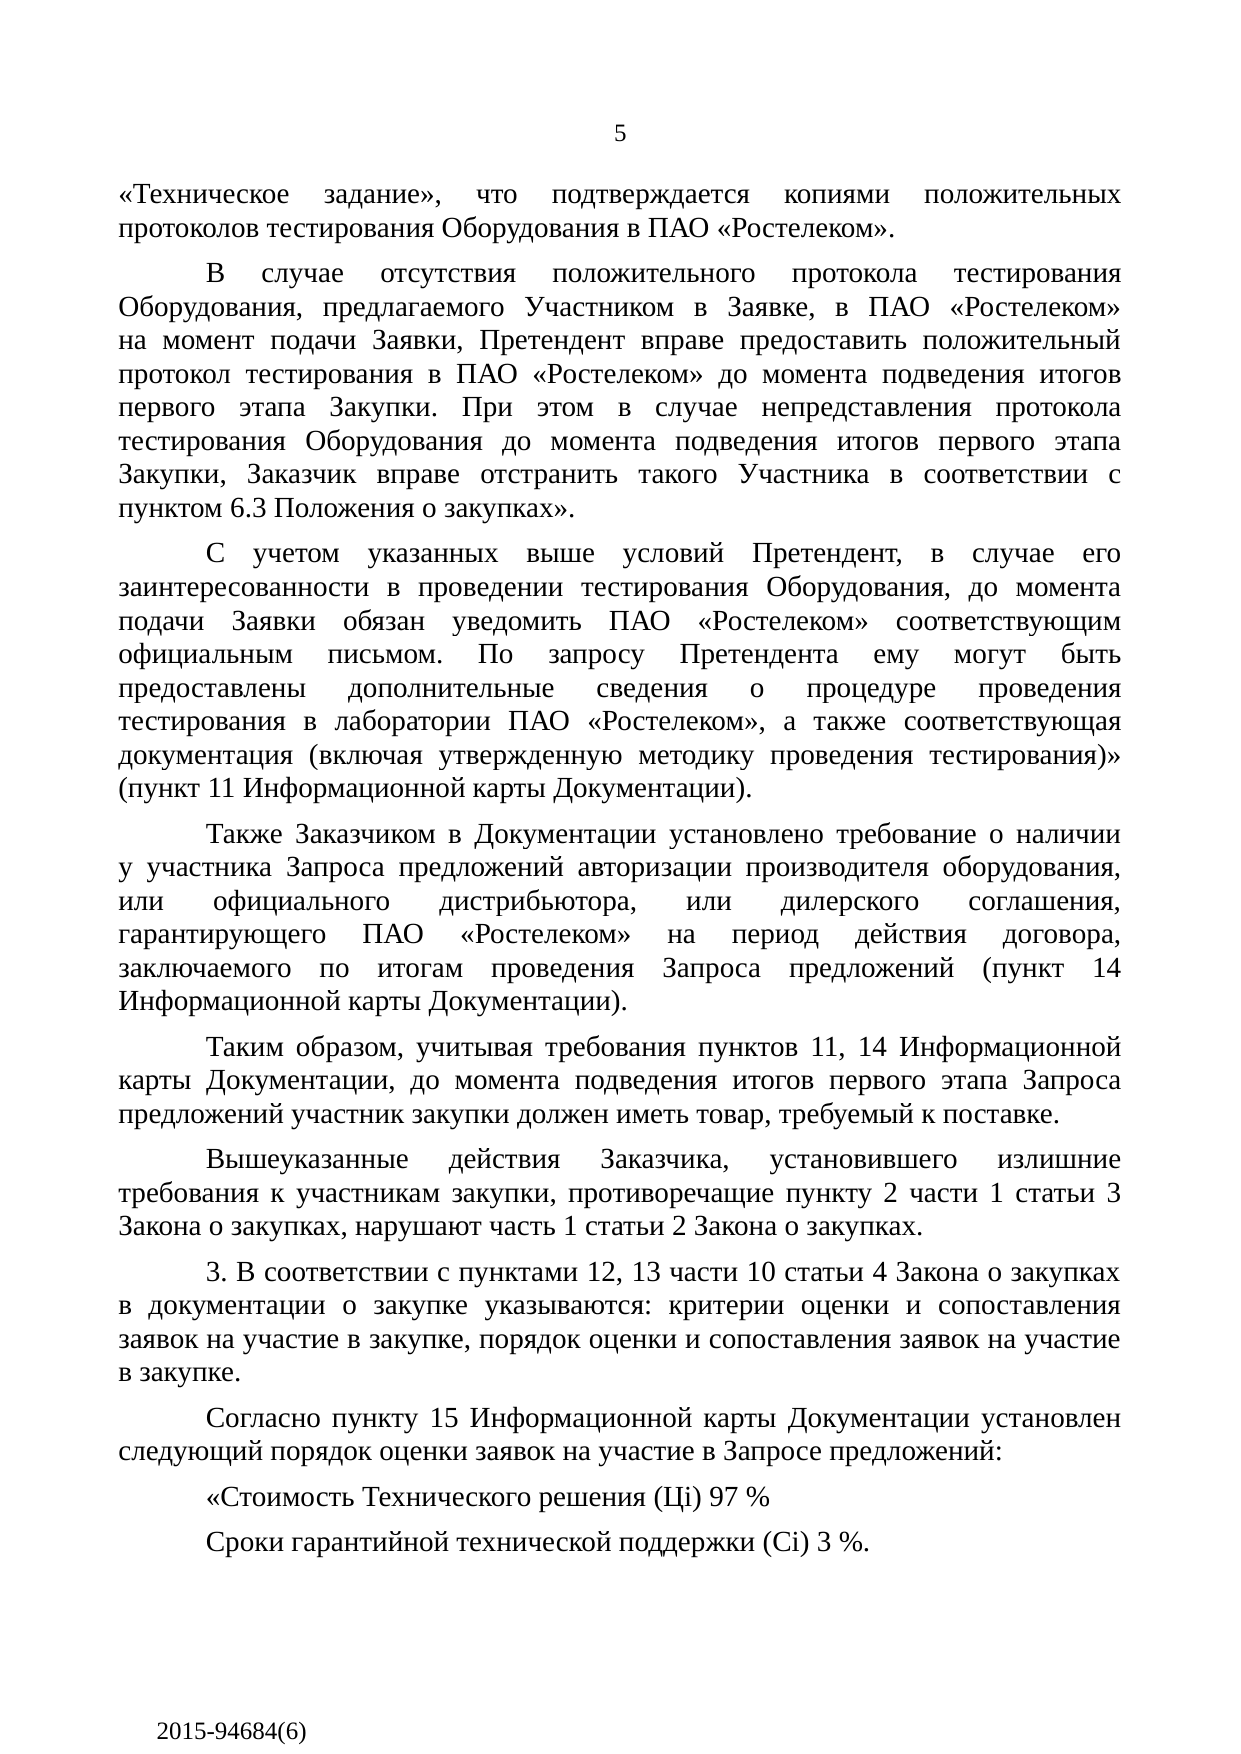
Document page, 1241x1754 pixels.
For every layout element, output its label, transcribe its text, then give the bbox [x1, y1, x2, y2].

text Вышеуказанные действия Заказчика, установившего излишние требования к участникам закупки, противоречащие пункту 2 части 1 статьи 3 Закона о закупках, нарушают часть 1 статьи 2 Закона о закупках. [118, 1141, 1122, 1242]
text Таким образом, учитывая требования пунктов 11, 14 Информационной карты Документации, до момента подведения итогов первого этапа Запроса предложений участник закупки должен иметь товар, требуемый к поставке. [118, 1029, 1122, 1129]
text «Техническое задание», что подтверждается копиями положительных протоколов тестирования Оборудования в ПАО «Ростелеком». [118, 176, 1122, 243]
text «Стоимость Технического решения (Цi) 97 % [118, 1479, 1122, 1512]
text Сроки гарантийной технической поддержки (Ci) 3 %. [118, 1524, 1122, 1558]
text В случае отсутствия положительного протокола тестирования Оборудования, предлагаемого Участником в Заявке, в ПАО «Ростелеком» на момент подачи Заявки, Претендент вправе предоставить положительный протокол тестирования в ПАО «Ростелеком» до момента подведения итогов первого этапа Закупки. При этом в случае непредставления протокола тестирования Оборудования до момента подведения итогов первого этапа Закупки, Заказчик вправе отстранить такого Участника в соответствии с пунктом 6.3 Положения о закупках». [118, 255, 1122, 524]
text Согласно пункту 15 Информационной карты Документации установлен следующий порядок оценки заявок на участие в Запросе предложений: [118, 1400, 1122, 1467]
text С учетом указанных выше условий Претендент, в случае его заинтересованности в проведении тестирования Оборудования, до момента подачи Заявки обязан уведомить ПАО «Ростелеком» соответствующим официальным письмом. По запросу Претендента ему могут быть предоставлены дополнительные сведения о процедуре проведения тестирования в лаборатории ПАО «Ростелеком», а также соответствующая документация (включая утвержденную методику проведения тестирования)» (пункт 11 Информационной карты Документации). [118, 536, 1122, 804]
text 3. В соответствии с пунктами 12, 13 части 10 статьи 4 Закона о закупках в документации о закупке указываются: критерии оценки и сопоставления заявок на участие в закупке, порядок оценки и сопоставления заявок на участие в закупке. [118, 1254, 1122, 1388]
text Также Заказчиком в Документации установлено требование о наличии у участника Запроса предложений авторизации производителя оборудования, или официального дистрибьютора, или дилерского соглашения, гарантирующего ПАО «Ростелеком» на период действия договора, заключаемого по итогам проведения Запроса предложений (пункт 14 Информационной карты Документации). [118, 816, 1122, 1017]
